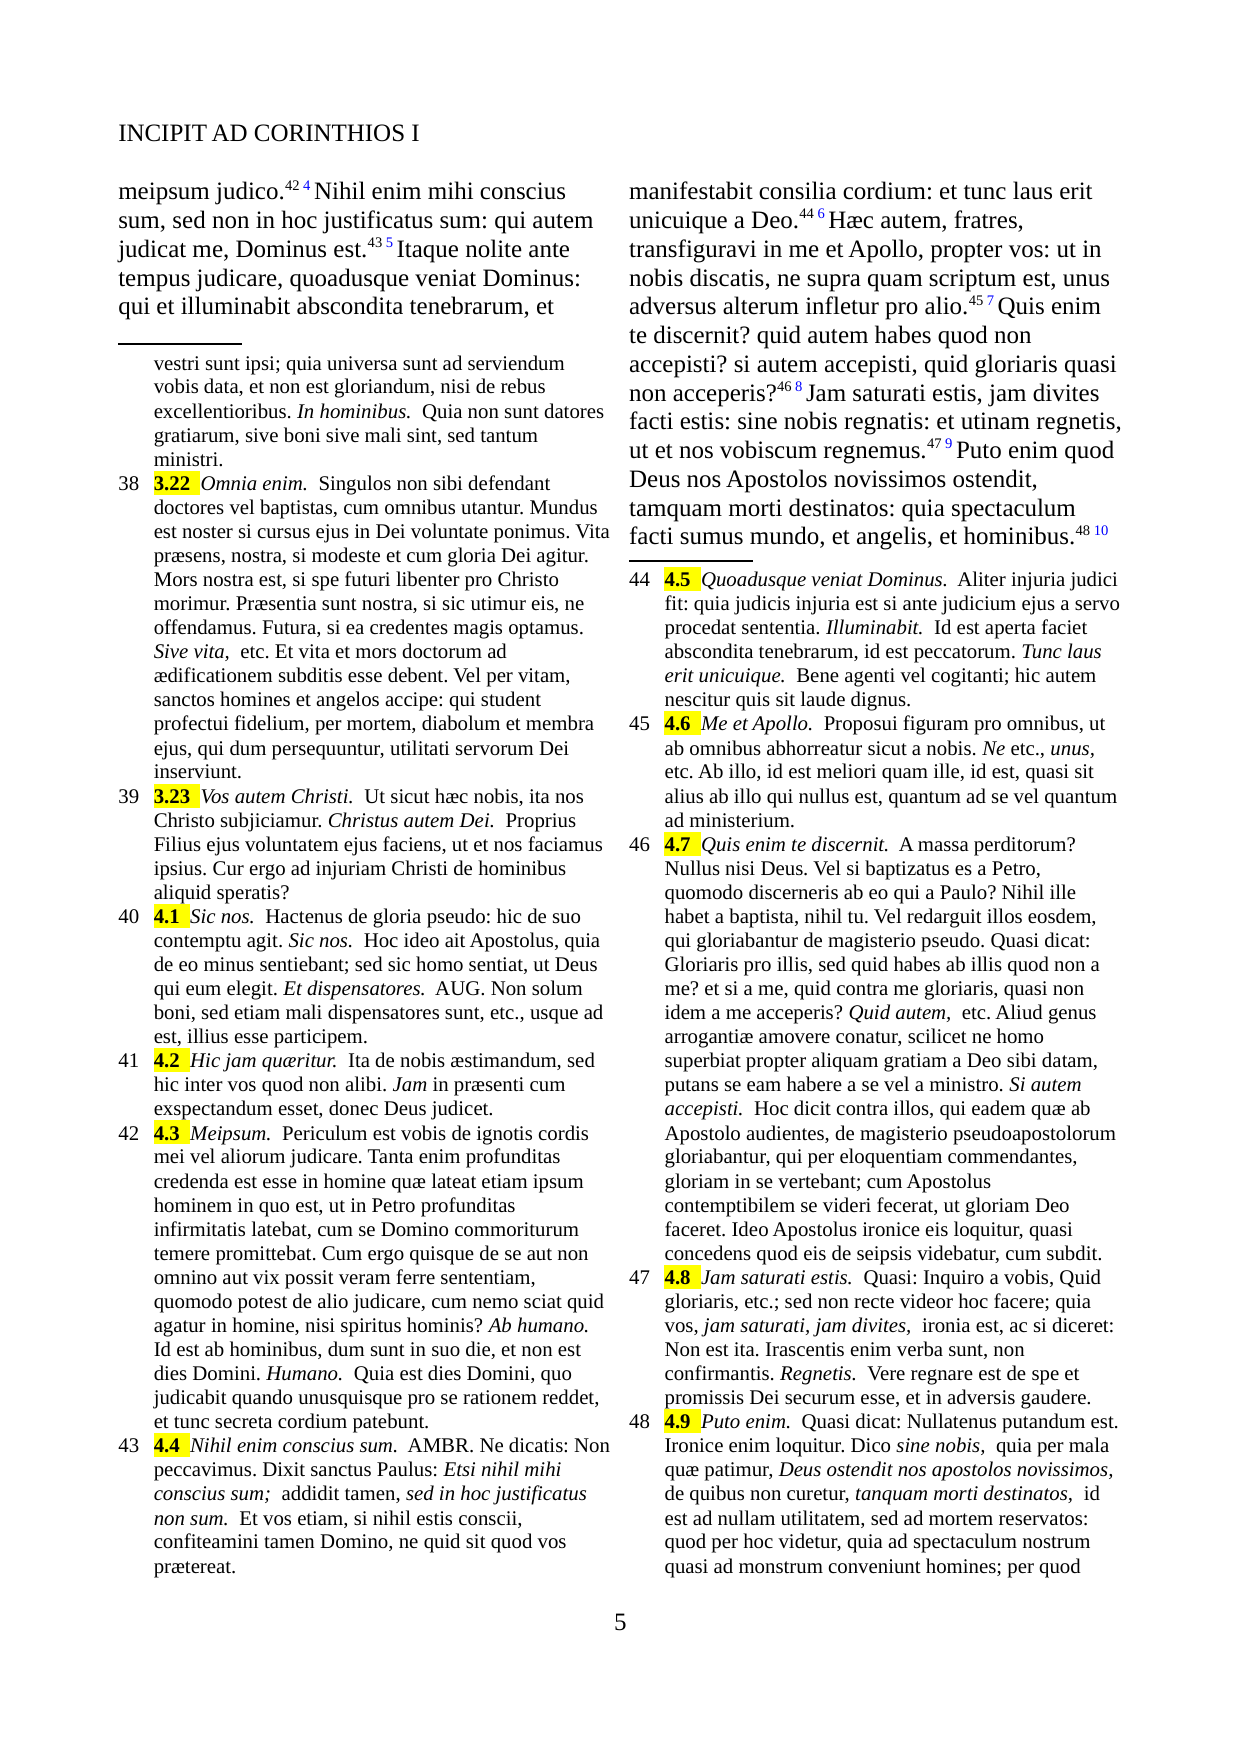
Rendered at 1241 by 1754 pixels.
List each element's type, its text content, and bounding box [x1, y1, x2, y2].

text 4.3 Meipsum. Periculum est vobis de ignotis cordis mei vel aliorum judicare. Tanta enim profunditas credenda est esse in homine quæ lateat etiam ipsum hominem in quo est, ut in Petro profunditas infirmitatis latebat, cum se Domino commoriturum temere promittebat. Cum ergo quisque de se aut non omnino aut vix possit veram ferre sententiam, quomodo potest de alio judicare, cum nemo sciat quid agatur in homine, nisi spiritus hominis? Ab humano. Id est ab hominibus, dum sunt in suo die, et non est dies Domini. Humano. Quia est dies Domini, quo judicabit quando unusquisque pro se rationem reddet, et tunc secreta cordium patebunt. [118, 1120, 611, 1433]
text 3.23 Vos autem Christi. Ut sicut hæc nobis, ita nos Christo subjiciamur. Christus autem Dei. Proprius Filius ejus voluntatem ejus faciens, ut et nos faciamus ipsius. Cur ergo ad injuriam Christi de hominibus aliquid speratis? [118, 783, 611, 904]
text 4.5 Quoadusque veniat Dominus. Aliter injuria judici fit: quia judicis injuria est si ante judicium ejus a servo procedat sententia. Illuminabit. Id est aperta faciet abscondita tenebrarum, id est peccatorum. Tunc laus erit unicuique. Bene agenti vel cogitanti; hic autem nescitur quis sit laude dignus. [629, 567, 1122, 711]
text 4 Sic nos existimet homo ut ministros Christi, et dispensatores mysteriorum Dei. 2 Hic jam quæritur inter dispensatores ut fidelis quis inveniatur. 3 Mihi autem pro minimo est ut a vobis judicer, aut ab humano die: sed neque meipsum judico. 4 Nihil enim mihi conscius sum, sed non in hoc justificatus sum: qui autem judicat me, Dominus est. 5 Itaque nolite ante tempus judicare, quoadusque veniat Dominus: qui et illuminabit abscondita tenebrarum, et manifestabit consilia cordium: et tunc laus erit unicuique a Deo. 6 Hæc autem, fratres, transfiguravi in me et Apollo, propter vos: ut in nobis discatis, ne supra quam scriptum est, unus adversus alterum infletur pro alio. 7 Quis enim te discernit? quid autem habes quod non accepisti? si autem accepisti, quid gloriaris quasi non acceperis? 8 Jam saturati estis, jam divites facti estis: sine nobis regnatis: et utinam regnetis, ut et nos vobiscum regnemus. 9 Puto enim quod Deus nos Apostolos novissimos ostendit, tamquam morti destinatos: quia spectaculum facti sumus mundo, et angelis, et hominibus. 10 Nos stulti propter Christum, vos autem prudentes in Christo: nos infirmi, vos autem fortes: vos nobiles, nos autem ignobiles. 11 Usque in hanc horam et esurimus, et sitimus, et nudi sumus, et colaphis cædimur, et instabiles sumus, 12 et laboramus operantes manibus nostris: maledicimur, et benedicimus: persecutionem patimur, et sustinemus: 13 blasphemamur, et obsecramus: tamquam purgamenta hujus mundi facti sumus, omnium peripsema usque adhuc. 14 Non ut confundam vos, hæc scribo, sed ut filios meos carissimos moneo. 15 Nam si decem millia pædagogorum habeatis in Christo, sed non multos patres. Nam in Christo Jesu per Evangelium ego vos genui. 16 Rogo ergo vos, imitatores mei estote, sicut et ego Christi. 17 Ideo misi ad vos Timotheum, qui est filius meus carissimus, et fidelis in Domino: qui vos commonefaciet vias meas, quæ sunt in Christo Jesu, sicut ubique in omni ecclesia doceo. 18 Tamquam non venturus sim ad vos, sic inflati sunt quidam. 19 Veniam autem ad vos cito, si Dominus voluerit: et cognoscam non sermonem eorum qui inflati sunt, sed virtutem. 20 Non enim in sermone est regnum Dei, sed in virtute. 21 Quid vultis? in virga veniam ad vos, an in caritate, et spiritu mansuetudinis? [629, 176, 1122, 550]
text 4.7 Quis enim te discernit. A massa perditorum? Nullus nisi Deus. Vel si baptizatus es a Petro, quomodo discerneris ab eo qui a Paulo? Nihil ille habet a baptista, nihil tu. Vel redarguit illos eosdem, qui gloriabantur de magisterio pseudo. Quasi dicat: Gloriaris pro illis, sed quid habes ab illis quod non a me? et si a me, quid contra me gloriaris, quasi non idem a me acceperis? Quid autem, etc. Aliud genus arrogantiæ amovere conatur, scilicet ne homo superbiat propter aliquam gratiam a Deo sibi datam, putans se eam habere a se vel a ministro. Si autem accepisti. Hoc dicit contra illos, qui eadem quæ ab Apostolo audientes, de magisterio pseudoapostolorum gloriabantur, qui per eloquentiam commendantes, gloriam in se vertebant; cum Apostolus contemptibilem se videri fecerat, ut gloriam Deo faceret. Ideo Apostolus ironice eis loquitur, quasi concedens quod eis de seipsis videbatur, cum subdit. [629, 832, 1122, 1265]
text vestri sunt ipsi; quia universa sunt ad serviendum vobis data, et non est gloriandum, nisi de rebus excellentioribus. In hominibus. Quia non sunt datores gratiarum, sive boni sive mali sint, sed tantum ministri. [118, 350, 611, 471]
text 4.6 Me et Apollo. Proposui figuram pro omnibus, ut ab omnibus abhorreatur sicut a nobis. Ne etc., unus, etc. Ab illo, id est meliori quam ille, id est, quasi sit alius ab illo qui nullus est, quantum ad se vel quantum ad ministerium. [629, 711, 1122, 832]
text 4.8 Jam saturati estis. Quasi: Inquiro a vobis, Quid gloriaris, etc.; sed non recte videor hoc facere; quia vos, jam saturati, jam divites, ironia est, ac si diceret: Non est ita. Irascentis enim verba sunt, non confirmantis. Regnetis. Vere regnare est de spe et promissis Dei securum esse, et in adversis gaudere. [629, 1265, 1122, 1409]
text 4.9 Puto enim. Quasi dicat: Nullatenus putandum est. Ironice enim loquitur. Dico sine nobis, quia per mala quæ patimur, Deus ostendit nos apostolos novissimos, de quibus non curetur, tanquam morti destinatos, id est ad nullam utilitatem, sed ad mortem reservatos: quod per hoc videtur, quia ad spectaculum nostrum quasi ad monstrum conveniunt homines; per quod [629, 1409, 1122, 1578]
text 4.2 Hic jam quæritur. Ita de nobis æstimandum, sed hic inter vos quod non alibi. Jam in præsenti cum exspectandum esset, donec Deus judicet. [118, 1048, 611, 1120]
text 4.1 Sic nos. Hactenus de gloria pseudo: hic de suo contemptu agit. Sic nos. Hoc ideo ait Apostolus, quia de eo minus sentiebant; sed sic homo sentiat, ut Deus qui eum elegit. Et dispensatores. AUG. Non solum boni, sed etiam mali dispensatores sunt, etc., usque ad est, illius esse participem. [118, 904, 611, 1048]
text 4.4 Nihil enim conscius sum. AMBR. Ne dicatis: Non peccavimus. Dixit sanctus Paulus: Etsi nihil mihi conscius sum; addidit tamen, sed in hoc justificatus non sum. Et vos etiam, si nihil estis conscii, confiteamini tamen Domino, ne quid sit quod vos prætereat. [118, 1433, 611, 1578]
text 4 Sic nos existimet homo ut ministros Christi, et dispensatores mysteriorum Dei. 2 Hic jam quæritur inter dispensatores ut fidelis quis inveniatur. 3 Mihi autem pro minimo est ut a vobis judicer, aut ab humano die: sed neque meipsum judico. 4 Nihil enim mihi conscius sum, sed non in hoc justificatus sum: qui autem judicat me, Dominus est. 5 Itaque nolite ante tempus judicare, quoadusque veniat Dominus: qui et illuminabit abscondita tenebrarum, et manifestabit consilia cordium: et tunc laus erit unicuique a Deo. 6 Hæc autem, fratres, transfiguravi in me et Apollo, propter vos: ut in nobis discatis, ne supra quam scriptum est, unus adversus alterum infletur pro alio. 7 Quis enim te discernit? quid autem habes quod non accepisti? si autem accepisti, quid gloriaris quasi non acceperis? 8 Jam saturati estis, jam divites facti estis: sine nobis regnatis: et utinam regnetis, ut et nos vobiscum regnemus. 9 Puto enim quod Deus nos Apostolos novissimos ostendit, tamquam morti destinatos: quia spectaculum facti sumus mundo, et angelis, et hominibus. 10 Nos stulti propter Christum, vos autem prudentes in Christo: nos infirmi, vos autem fortes: vos nobiles, nos autem ignobiles. 11 Usque in hanc horam et esurimus, et sitimus, et nudi sumus, et colaphis cædimur, et instabiles sumus, 12 et laboramus operantes manibus nostris: maledicimur, et benedicimus: persecutionem patimur, et sustinemus: 13 blasphemamur, et obsecramus: tamquam purgamenta hujus mundi facti sumus, omnium peripsema usque adhuc. 14 Non ut confundam vos, hæc scribo, sed ut filios meos carissimos moneo. 15 Nam si decem millia pædagogorum habeatis in Christo, sed non multos patres. Nam in Christo Jesu per Evangelium ego vos genui. 16 Rogo ergo vos, imitatores mei estote, sicut et ego Christi. 17 Ideo misi ad vos Timotheum, qui est filius meus carissimus, et fidelis in Domino: qui vos commonefaciet vias meas, quæ sunt in Christo Jesu, sicut ubique in omni ecclesia doceo. 18 Tamquam non venturus sim ad vos, sic inflati sunt quidam. 19 Veniam autem ad vos cito, si Dominus voluerit: et cognoscam non sermonem eorum qui inflati sunt, sed virtutem. 20 Non enim in sermone est regnum Dei, sed in virtute. 21 Quid vultis? in virga veniam ad vos, an in caritate, et spiritu mansuetudinis? [118, 176, 611, 320]
text 3.22 Omnia enim. Singulos non sibi defendant doctores vel baptistas, cum omnibus utantur. Mundus est noster si cursus ejus in Dei voluntate ponimus. Vita præsens, nostra, si modeste et cum gloria Dei agitur. Mors nostra est, si spe futuri libenter pro Christo morimur. Præsentia sunt nostra, si sic utimur eis, ne offendamus. Futura, si ea credentes magis optamus. Sive vita, etc. Et vita et mors doctorum ad ædificationem subditis esse debent. Vel per vitam, sanctos homines et angelos accipe: qui student profectui fidelium, per mortem, diabolum et membra ejus, qui dum persequuntur, utilitati servorum Dei inserviunt. [118, 471, 611, 783]
